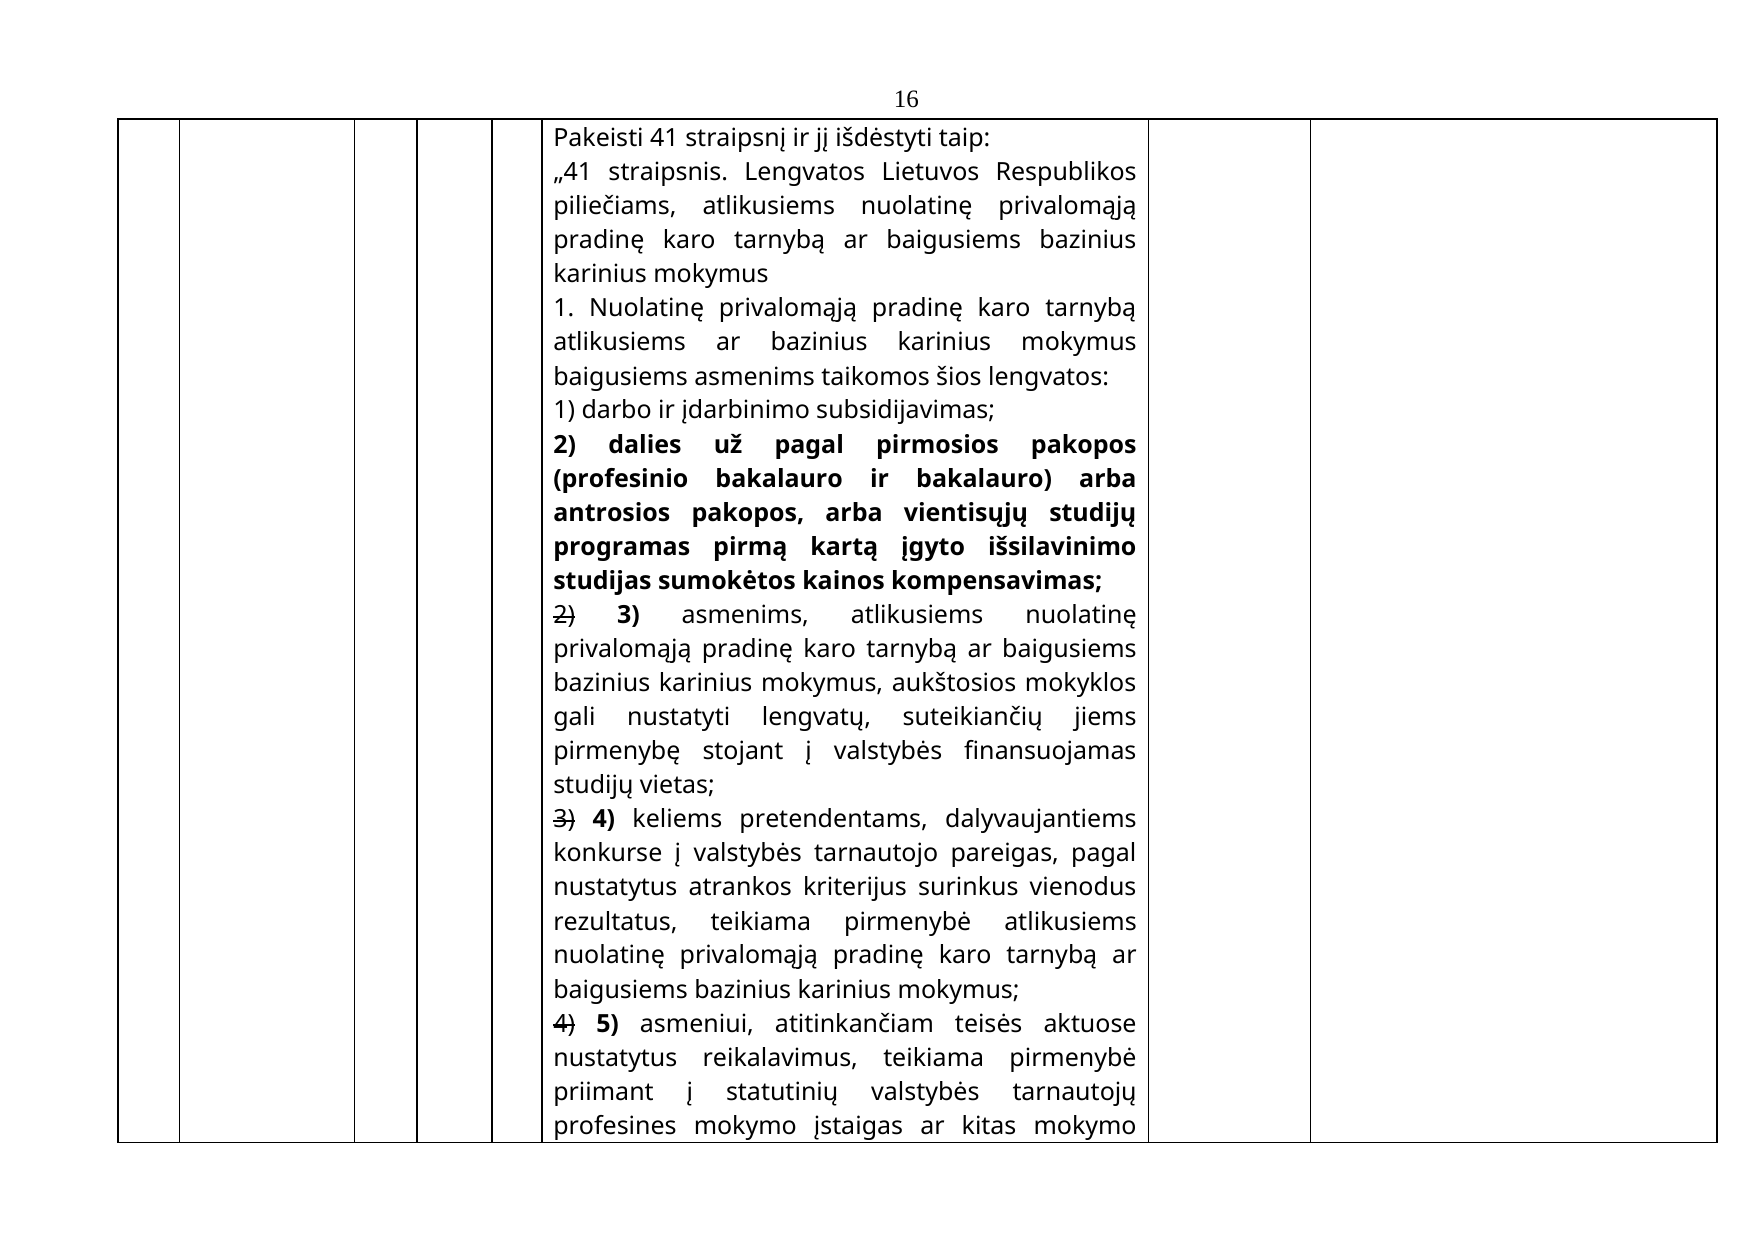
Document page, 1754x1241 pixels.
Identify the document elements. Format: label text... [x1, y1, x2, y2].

table_cell [493, 120, 541, 1142]
table_cell [119, 120, 179, 1142]
table_cell Pakeisti 41 straipsnį ir jį išdėstyti taip: „41 straipsnis. Lengvatos Lietuvos Respublikos piliečiams, atlikusiems nuolatinę privalomąją pradinę karo tarnybą ar baigusiems bazinius karinius mokymus 1. Nuolatinę privalomąją pradinę karo tarnybą atlikusiems ar bazinius karinius mokymus baigusiems asmenims taikomos šios lengvatos: 1) darbo ir įdarbinimo subsidijavimas; 2) dalies už pagal pirmosios pakopos (profesinio bakalauro ir bakalauro) arba antrosios pakopos, arba vientisųjų studijų programas pirmą kartą įgyto išsilavinimo studijas sumokėtos kainos kompensavimas; 2) 3) asmenims, atlikusiems nuolatinę privalomąją pradinę karo tarnybą ar baigusiems bazinius karinius mokymus, aukštosios mokyklos gali nustatyti lengvatų, suteikiančių jiems pirmenybę stojant į valstybės finansuojamas studijų vietas; 3) 4) keliems pretendentams, dalyvaujantiems konkurse į valstybės tarnautojo pareigas, pagal nustatytus atrankos kriterijus surinkus vienodus rezultatus, teikiama pirmenybė atlikusiems nuolatinę privalomąją pradinę karo tarnybą ar baigusiems bazinius karinius mokymus; 4) 5) asmeniui, atitinkančiam teisės aktuose nustatytus reikalavimus, teikiama pirmenybė priimant į statutinių valstybės tarnautojų profesines mokymo įstaigas ar kitas mokymo [543, 120, 1148, 1142]
table_cell [1311, 120, 1716, 1142]
table_cell [180, 120, 354, 1142]
table_cell [1149, 120, 1310, 1142]
table_cell [355, 120, 416, 1142]
table_cell [418, 120, 491, 1142]
